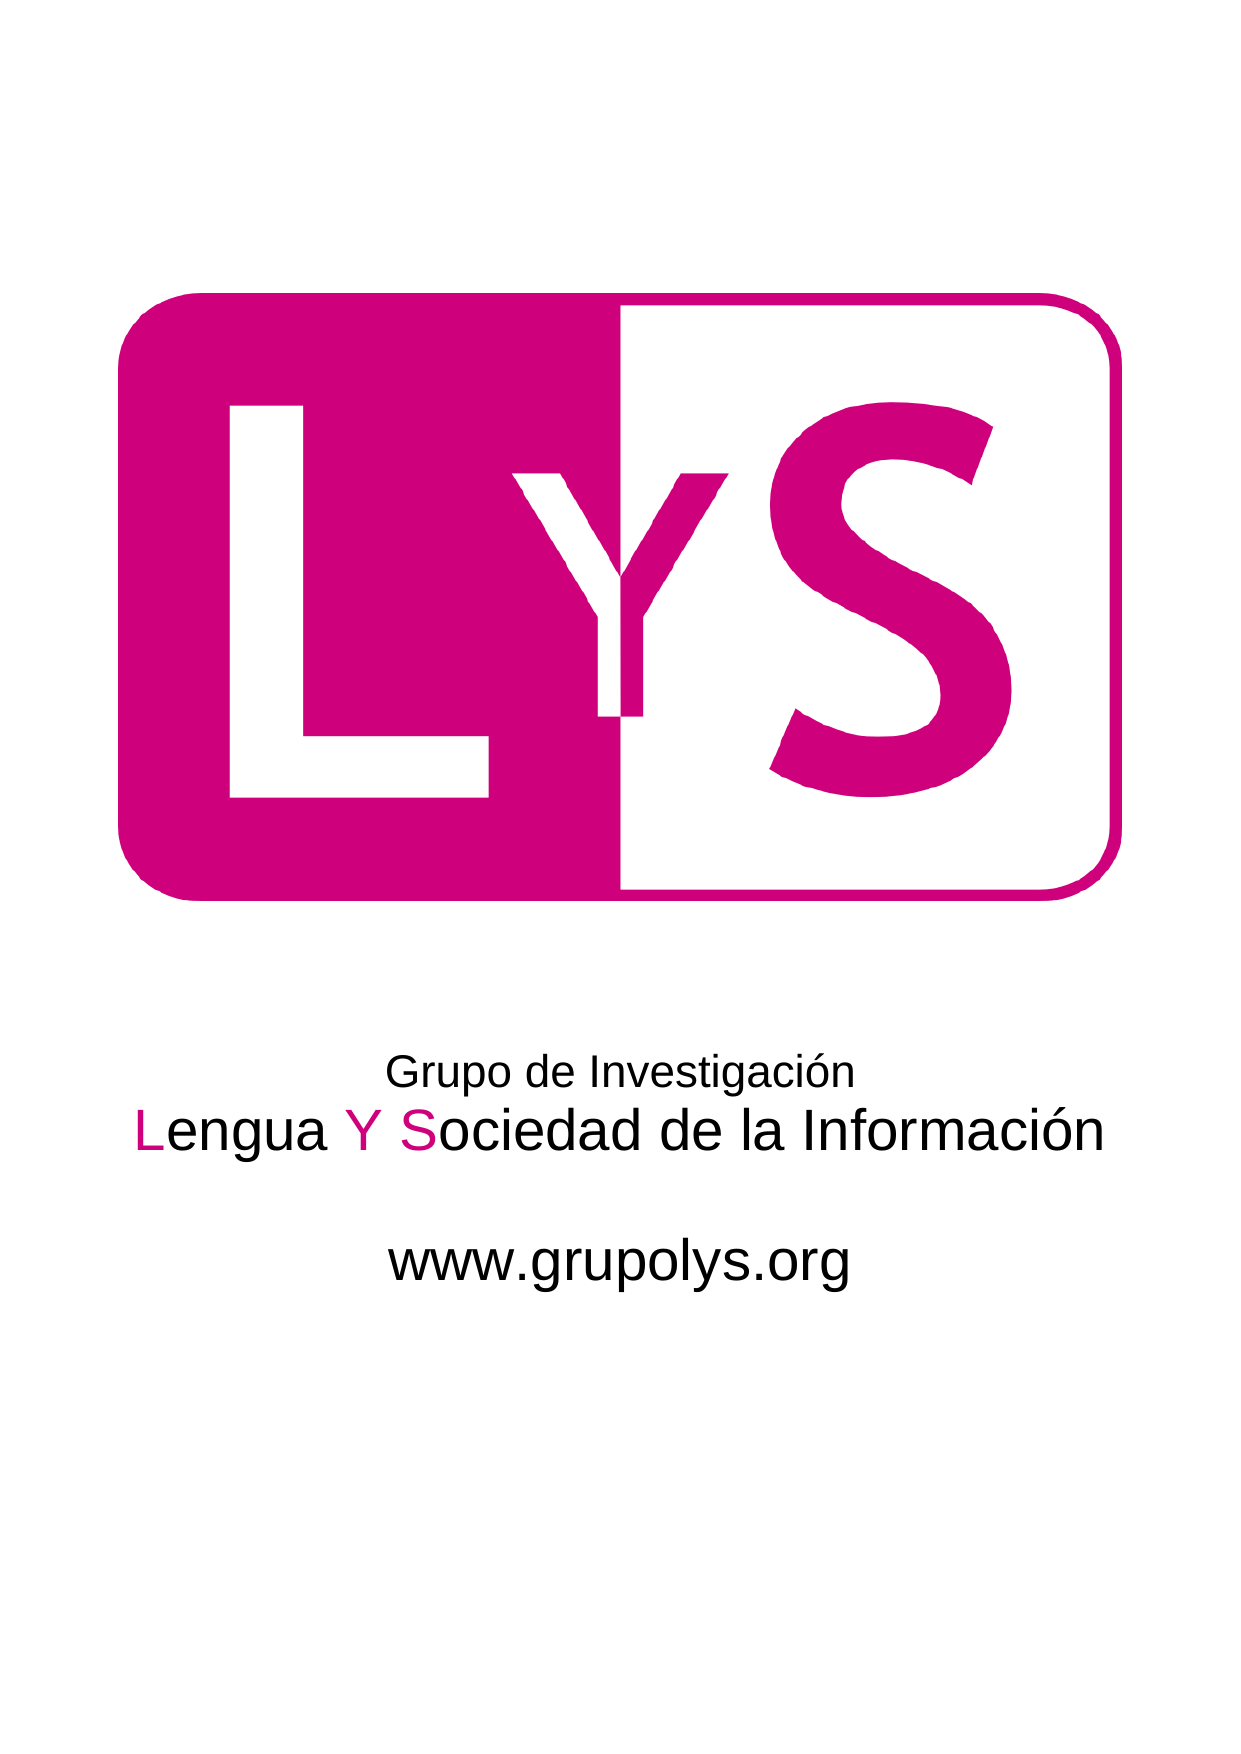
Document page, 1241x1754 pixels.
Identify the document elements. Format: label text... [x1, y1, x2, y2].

picture [118, 293, 1122, 901]
text www.grupolys.org [118, 1228, 1122, 1293]
text Grupo de Investigación [118, 1046, 1122, 1097]
text Lengua Y Sociedad de la Información [118, 1097, 1122, 1162]
